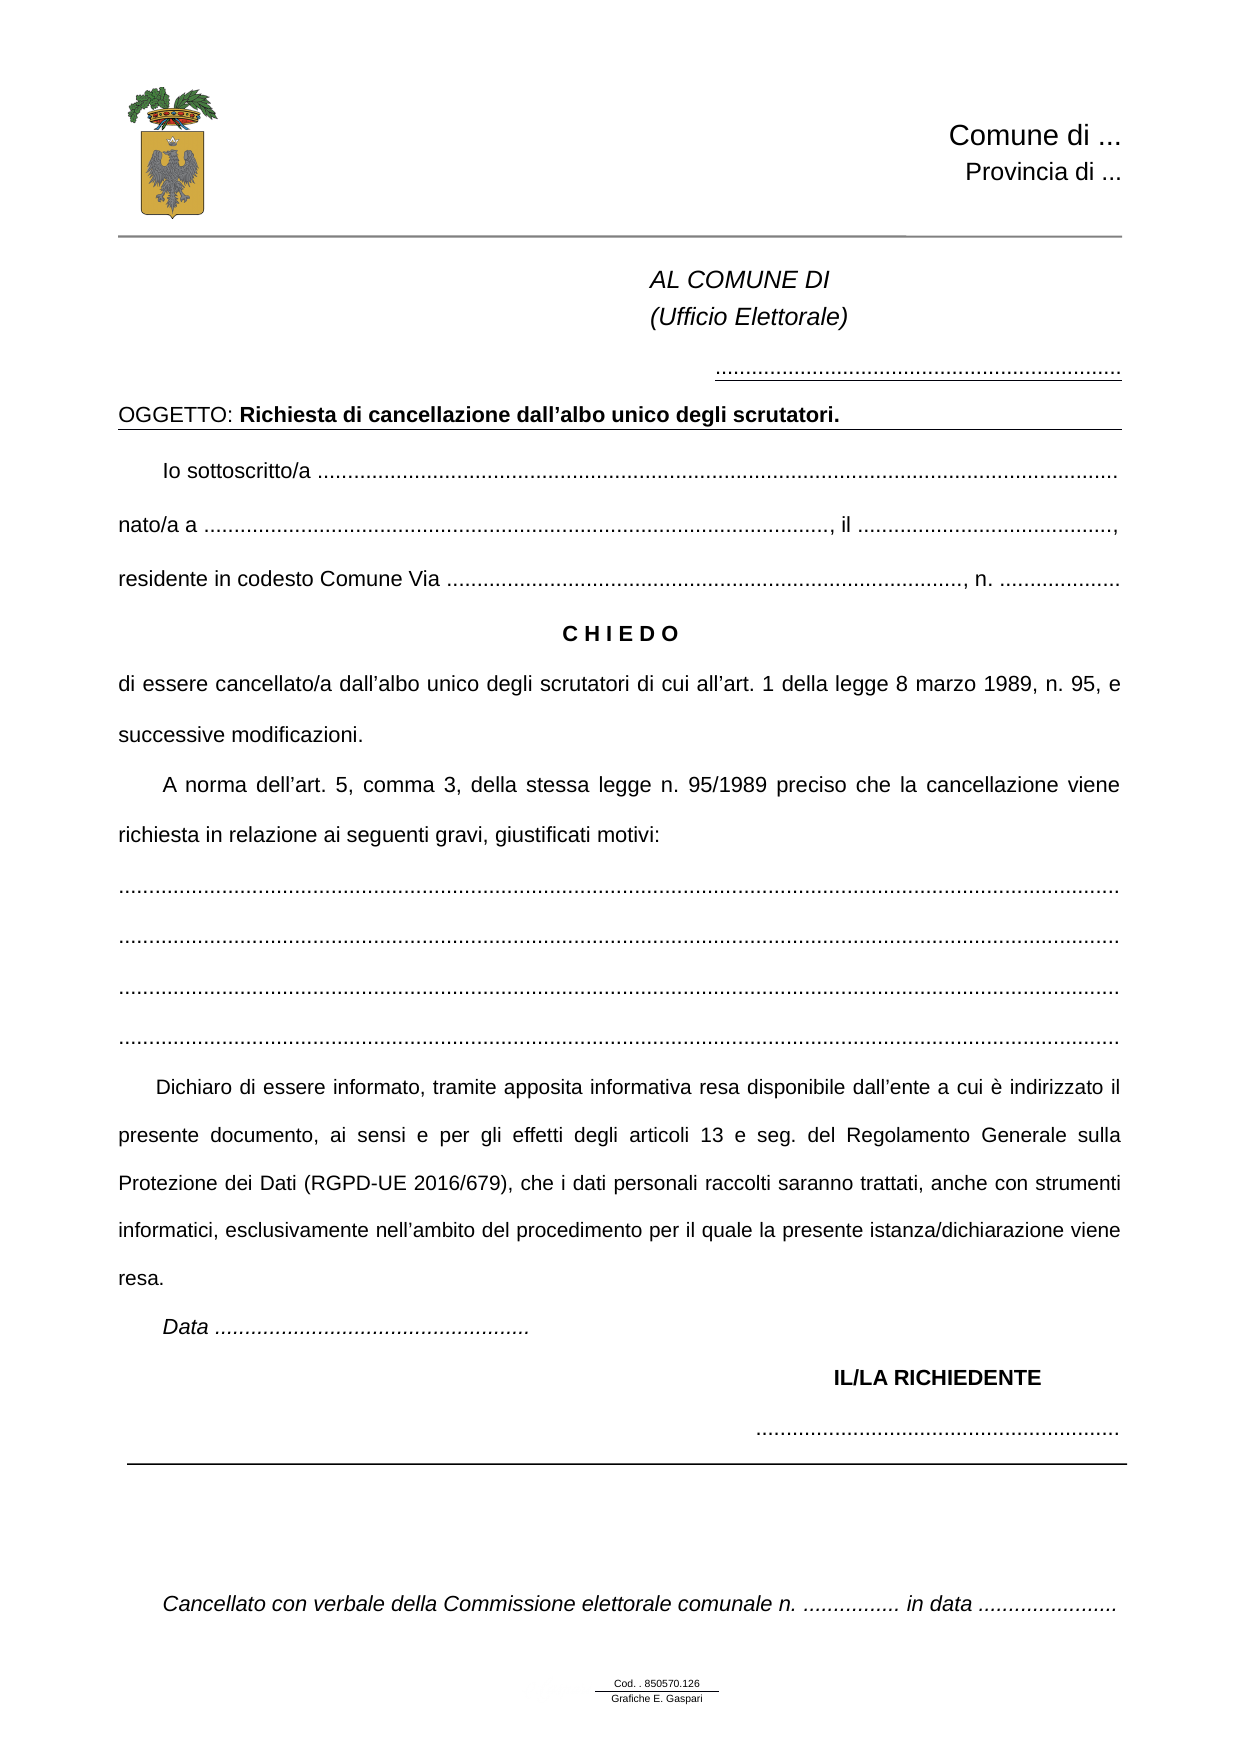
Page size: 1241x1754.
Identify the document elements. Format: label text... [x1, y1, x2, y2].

text (Ufficio Elettorale) [118, 302, 1122, 331]
text Dichiaro di essere informato, tramite apposita informativa resa disponibile dall’ente a cui è indirizzato il presente documento, ai sensi e per gli effetti degli articoli 13 e seg. del Regolamento Generale sulla Protezione dei Dati (RGPD-UE 2016/679), che i dati personali raccolti saranno trattati, anche con strumenti informatici, esclusivamente nell’ambito del procedimento per il quale la presente istanza/dichiarazione viene resa. [118, 1074, 1122, 1290]
text ............................................................ [709, 1415, 1122, 1440]
text ..................................................................................................................................................................... [118, 974, 1122, 999]
text Comune di ... [224, 118, 1122, 152]
picture [122, 87, 224, 219]
text A norma dell’art. 5, comma 3, della stessa legge n. 95/1989 preciso che la cancellazione viene richiesta in relazione ai seguenti gravi, giustificati motivi: [118, 772, 1122, 848]
text Data .................................................... [118, 1314, 1122, 1339]
text ..................................................................................................................................................................... [118, 1024, 1122, 1049]
text Cancellato con verbale della Commissione elettorale comunale n. ................ in data ....................... [118, 1591, 1122, 1617]
text Provincia di ... [224, 157, 1122, 185]
text di essere cancellato/a dall’albo unico degli scrutatori di cui all’art. 1 della legge 8 marzo 1989, n. 95, e successive modificazioni. [118, 671, 1122, 747]
text ..................................................................................................................................................................... [118, 873, 1122, 898]
text IL/LA RICHIEDENTE [709, 1364, 1122, 1390]
text ..................................................................................................................................................................... [118, 923, 1122, 948]
text OGGETTO: Richiesta di cancellazione dall’albo unico degli scrutatori. [118, 402, 1122, 429]
text Io sottoscritto/a .................................................................................................................................... nato/a a ......................................................................................................., il .........................................., residente in codesto Comune Via ....................................................................................., n. .................... [118, 455, 1122, 592]
text CHIEDO [118, 621, 1122, 646]
text AL COMUNE DI [118, 265, 1122, 293]
text ................................................................... [715, 351, 1122, 380]
